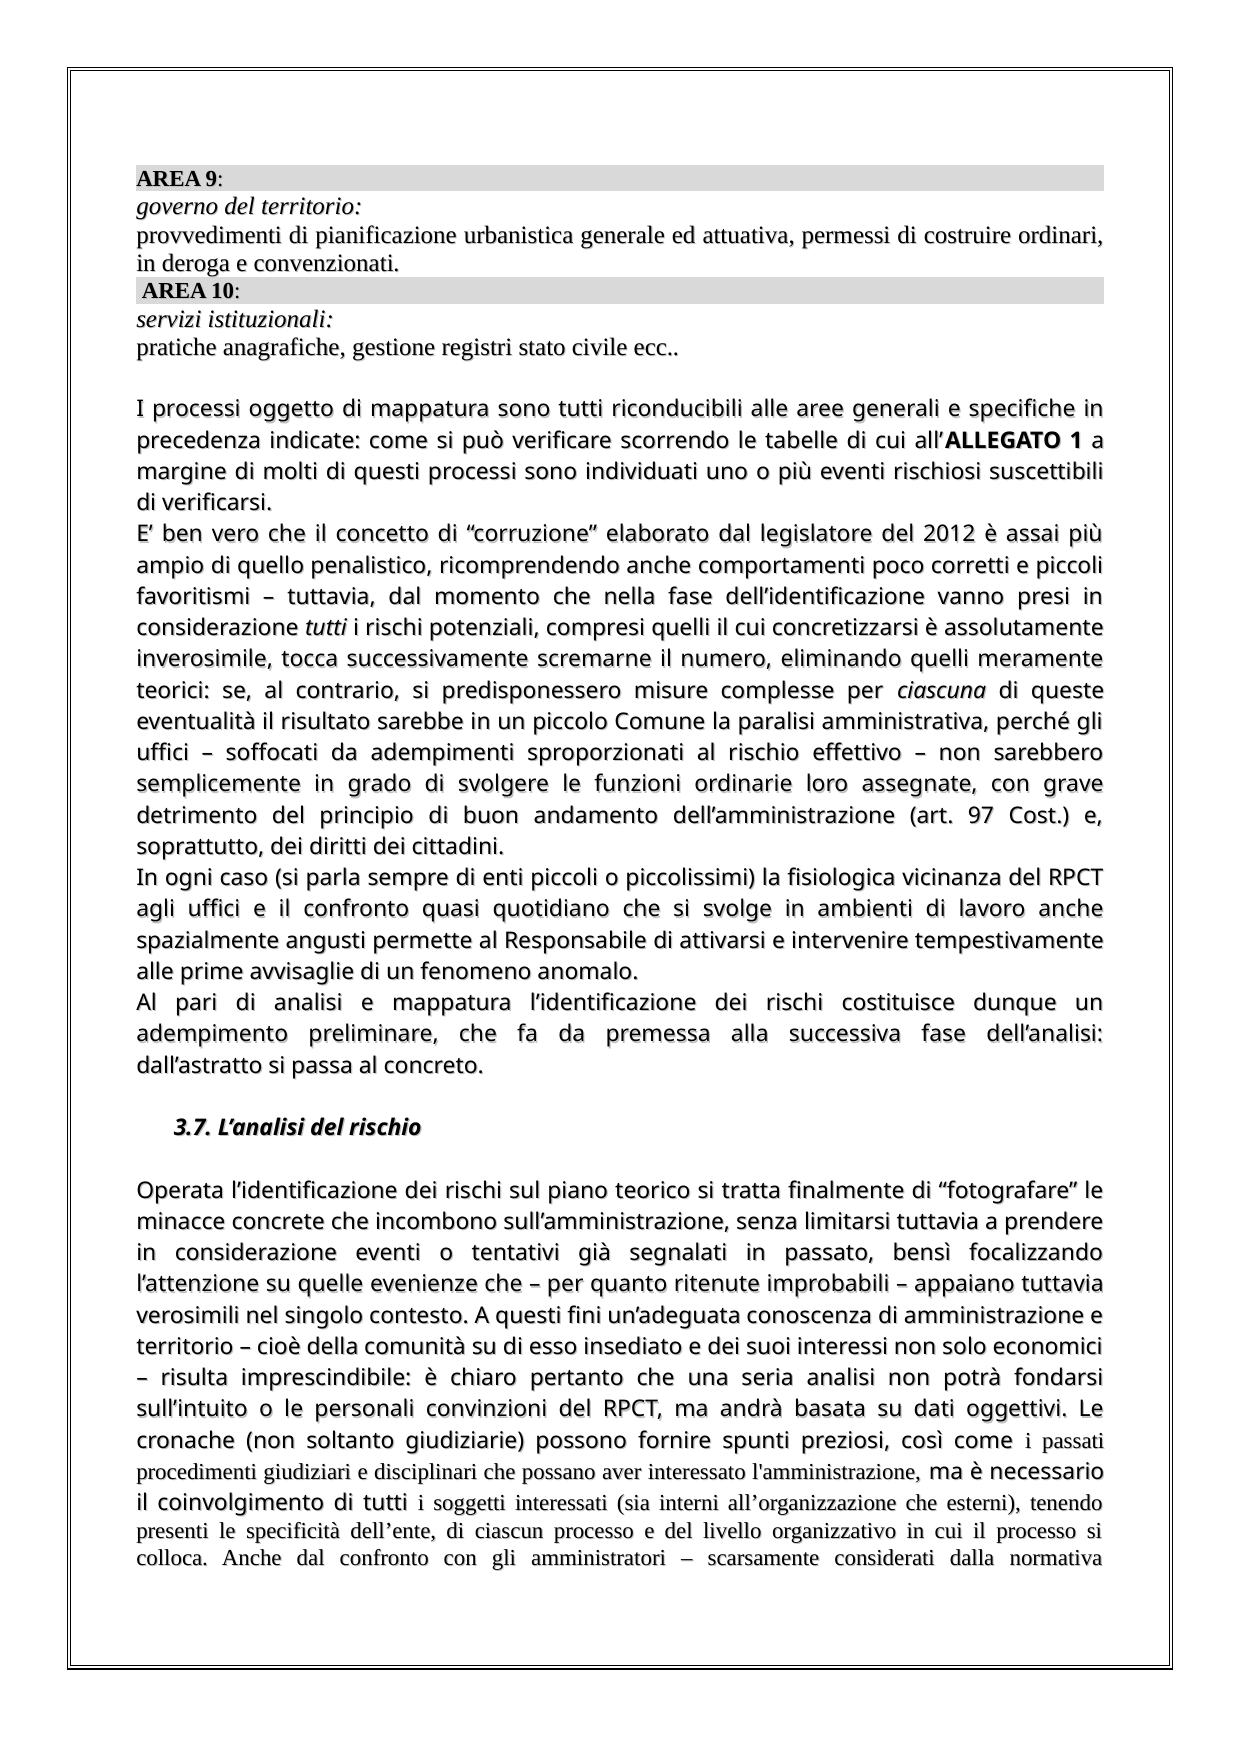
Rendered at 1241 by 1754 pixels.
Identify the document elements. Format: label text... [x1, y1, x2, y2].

text Operata l’identificazione dei rischi sul piano teorico si tratta finalmente di “fotografare” le minacce concrete che incombono sull’amministrazione, senza limitarsi tuttavia a prendere in considerazione eventi o tentativi già segnalati in passato, bensì focalizzando l’attenzione su quelle evenienze che – per quanto ritenute improbabili – appaiano tuttavia verosimili nel singolo contesto. A questi fini un’adeguata conoscenza di amministrazione e territorio – cioè della comunità su di esso insediato e dei suoi interessi non solo economici – risulta imprescindibile: è chiaro pertanto che una seria analisi non potrà fondarsi sull’intuito o le personali convinzioni del RPCT, ma andrà basata su dati oggettivi. Le cronache (non soltanto giudiziarie) possono fornire spunti preziosi, così come i passati procedimenti giudiziari e disciplinari che possano aver interessato l'amministrazione, ma è necessario il coinvolgimento di tutti i soggetti interessati (sia interni all’organizzazione che esterni), tenendo presenti le specificità dell’ente, di ciascun processo e del livello organizzativo in cui il processo si colloca. Anche dal confronto con gli amministratori – scarsamente considerati dalla normativa anticorruzione, ma comunque tenuti per legge “a definire gli obiettivi strategici in materia di prevenzione della corruzione e trasparenza” – il Responsabile può trarre utilissimi elementi di valutazione. [136, 1174, 1104, 1570]
text In ogni caso (si parla sempre di enti piccoli o piccolissimi) la fisiologica vicinanza del RPCT agli uffici e il confronto quasi quotidiano che si svolge in ambienti di lavoro anche spazialmente angusti permette al Responsabile di attivarsi e intervenire tempestivamente alle prime avvisaglie di un fenomeno anomalo. [136, 861, 1104, 986]
text 3.7. L’analisi del rischio [136, 1111, 1104, 1142]
text provvedimenti di pianificazione urbanistica generale ed attuativa, permessi di costruire ordinari, in deroga e convenzionati. [136, 220, 1104, 277]
text I processi oggetto di mappatura sono tutti riconducibili alle aree generali e specifiche in precedenza indicate: come si può verificare scorrendo le tabelle di cui all’ALLEGATO 1 a margine di molti di questi processi sono individuati uno o più eventi rischiosi suscettibili di verificarsi. [136, 392, 1104, 517]
text governo del territorio: [136, 191, 1104, 220]
text pratiche anagrafiche, gestione registri stato civile ecc.. [136, 332, 1104, 361]
text E’ ben vero che il concetto di “corruzione” elaborato dal legislatore del 2012 è assai più ampio di quello penalistico, ricomprendendo anche comportamenti poco corretti e piccoli favoritismi – tuttavia, dal momento che nella fase dell’identificazione vanno presi in considerazione tutti i rischi potenziali, compresi quelli il cui concretizzarsi è assolutamente inverosimile, tocca successivamente scremarne il numero, eliminando quelli meramente teorici: se, al contrario, si predisponessero misure complesse per ciascuna di queste eventualità il risultato sarebbe in un piccolo Comune la paralisi amministrativa, perché gli uffici – soffocati da adempimenti sproporzionati al rischio effettivo – non sarebbero semplicemente in grado di svolgere le funzioni ordinarie loro assegnate, con grave detrimento del principio di buon andamento dell’amministrazione (art. 97 Cost.) e, soprattutto, dei diritti dei cittadini. [136, 517, 1104, 861]
text AREA 10: [136, 277, 1104, 304]
text Al pari di analisi e mappatura l’identificazione dei rischi costituisce dunque un adempimento preliminare, che fa da premessa alla successiva fase dell’analisi: dall’astratto si passa al concreto. [136, 986, 1104, 1080]
text servizi istituzionali: [136, 304, 1104, 332]
text AREA 9: [136, 165, 1104, 191]
